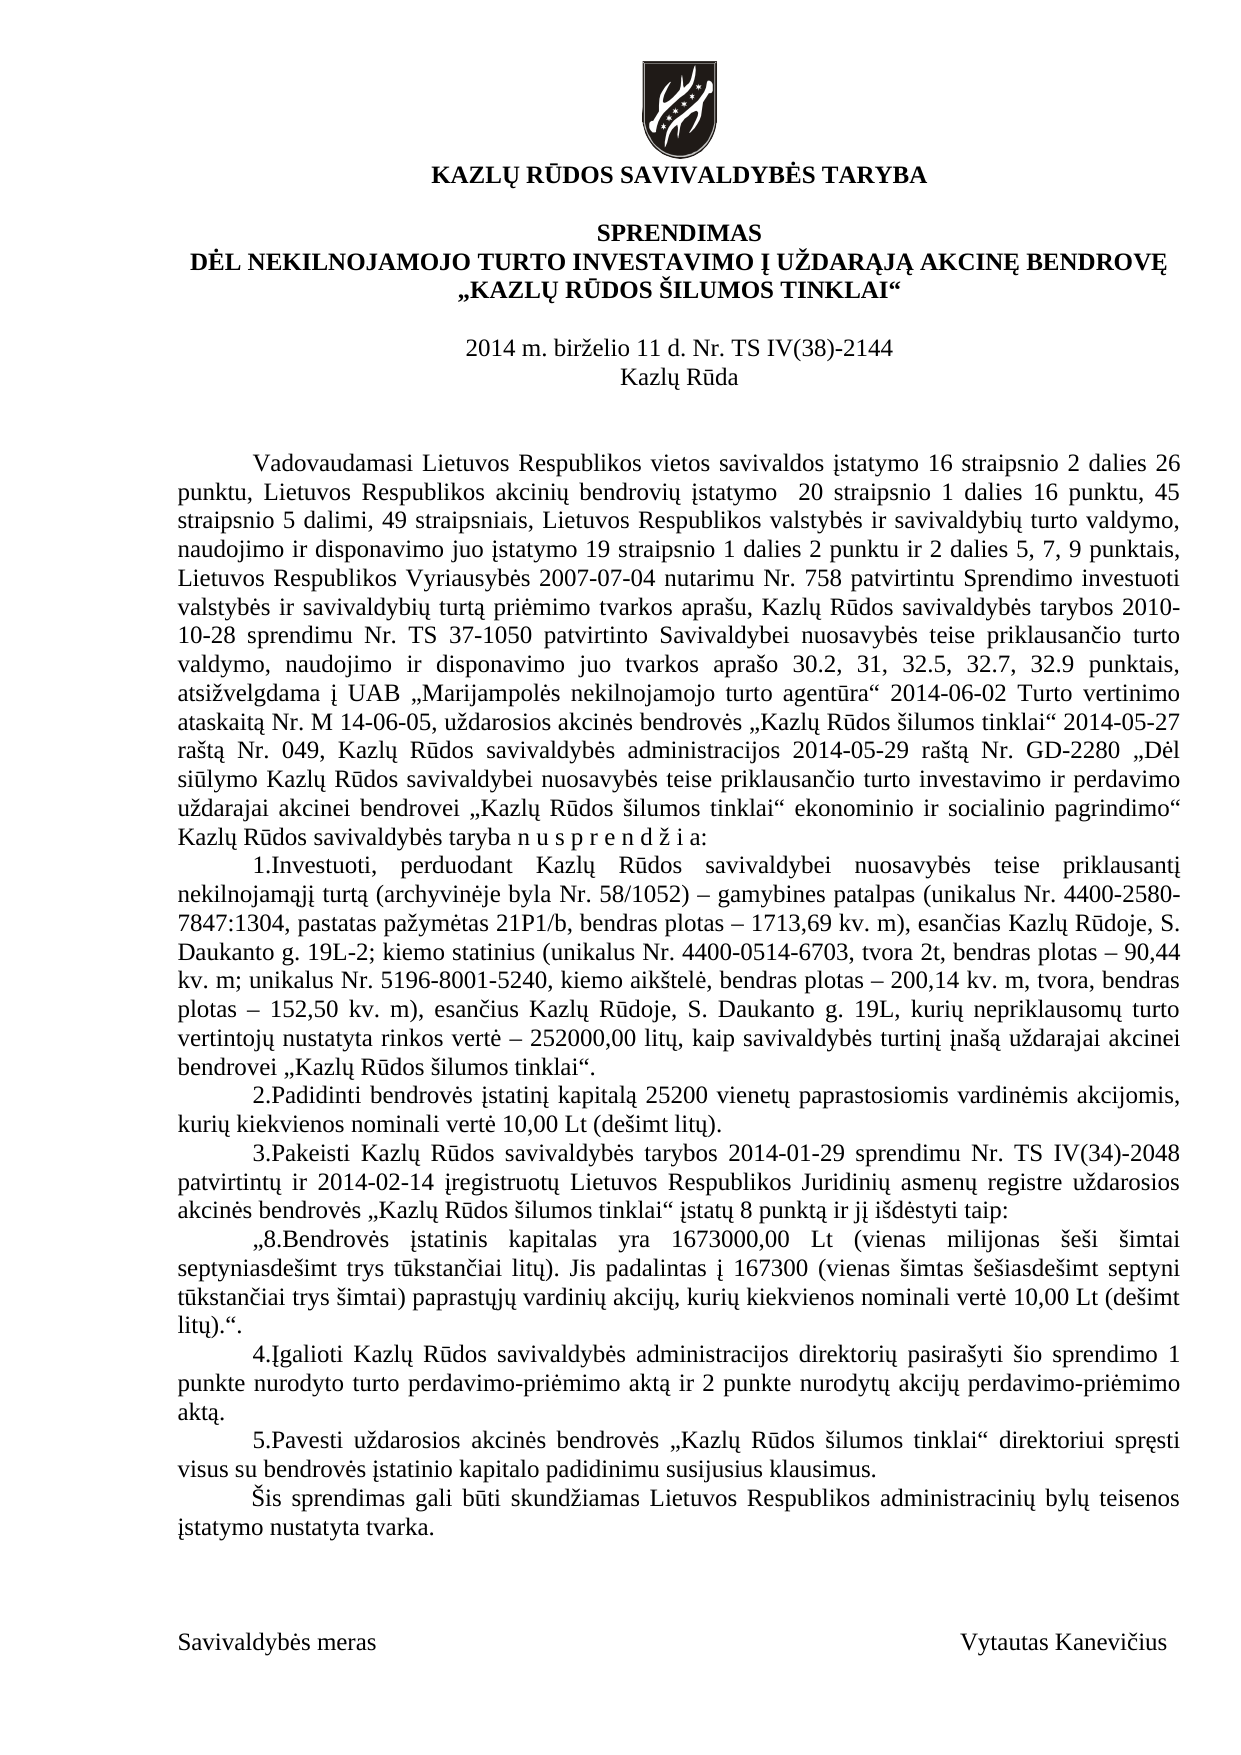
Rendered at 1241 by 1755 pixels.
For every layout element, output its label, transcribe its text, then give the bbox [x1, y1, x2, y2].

text Savivaldybės meras Vytautas Kanevičius [177, 1627, 1181, 1656]
text „8.Bendrovės įstatinis kapitalas yra 1673000,00 Lt (vienas milijonas šeši šimtai septyniasdešimt trys tūkstančiai litų). Jis padalintas į 167300 (vienas šimtas šešiasdešimt septyni tūkstančiai trys šimtai) paprastųjų vardinių akcijų, kurių kiekvienos nominali vertė 10,00 Lt (dešimt litų).“. [177, 1224, 1181, 1339]
text 3.Pakeisti Kazlų Rūdos savivaldybės tarybos 2014-01-29 sprendimu Nr. TS IV(34)-2048 patvirtintų ir 2014-02-14 įregistruotų Lietuvos Respublikos Juridinių asmenų registre uždarosios akcinės bendrovės „Kazlų Rūdos šilumos tinklai“ įstatų 8 punktą ir jį išdėstyti taip: [177, 1138, 1181, 1224]
text 4.Įgalioti Kazlų Rūdos savivaldybės administracijos direktorių pasirašyti šio sprendimo 1 punkte nurodyto turto perdavimo-priėmimo aktą ir 2 punkte nurodytų akcijų perdavimo-priėmimo aktą. [177, 1339, 1181, 1426]
text Šis sprendimas gali būti skundžiamas Lietuvos Respublikos administracinių bylų teisenos įstatymo nustatyta tvarka. [177, 1483, 1181, 1541]
text Kazlų Rūda [177, 362, 1181, 391]
text Vadovaudamasi Lietuvos Respublikos vietos savivaldos įstatymo 16 straipsnio 2 dalies 26 punktu, Lietuvos Respublikos akcinių bendrovių įstatymo 20 straipsnio 1 dalies 16 punktu, 45 straipsnio 5 dalimi, 49 straipsniais, Lietuvos Respublikos valstybės ir savivaldybių turto valdymo, naudojimo ir disponavimo juo įstatymo 19 straipsnio 1 dalies 2 punktu ir 2 dalies 5, 7, 9 punktais, Lietuvos Respublikos Vyriausybės 2007-07-04 nutarimu Nr. 758 patvirtintu Sprendimo investuoti valstybės ir savivaldybių turtą priėmimo tvarkos aprašu, Kazlų Rūdos savivaldybės tarybos 2010-10-28 sprendimu Nr. TS 37-1050 patvirtinto Savivaldybei nuosavybės teise priklausančio turto valdymo, naudojimo ir disponavimo juo tvarkos aprašo 30.2, 31, 32.5, 32.7, 32.9 punktais, atsižvelgdama į UAB „Marijampolės nekilnojamojo turto agentūra“ 2014-06-02 Turto vertinimo ataskaitą Nr. M 14-06-05, uždarosios akcinės bendrovės „Kazlų Rūdos šilumos tinklai“ 2014-05-27 raštą Nr. 049, Kazlų Rūdos savivaldybės administracijos 2014-05-29 raštą Nr. GD-2280 „Dėl siūlymo Kazlų Rūdos savivaldybei nuosavybės teise priklausančio turto investavimo ir perdavimo uždarajai akcinei bendrovei „Kazlų Rūdos šilumos tinklai“ ekonominio ir socialinio pagrindimo“ Kazlų Rūdos savivaldybės taryba n u s p r e n d ž i a: [177, 448, 1181, 851]
text 5.Pavesti uždarosios akcinės bendrovės „Kazlų Rūdos šilumos tinklai“ direktoriui spręsti visus su bendrovės įstatinio kapitalo padidinimu susijusius klausimus. [177, 1426, 1181, 1483]
text SPRENDIMAS [177, 218, 1181, 247]
text 2.Padidinti bendrovės įstatinį kapitalą 25200 vienetų paprastosiomis vardinėmis akcijomis, kurių kiekvienos nominali vertė 10,00 Lt (dešimt litų). [177, 1081, 1181, 1138]
text DĖL NEKILNOJAMOJO TURTO INVESTAVIMO Į UŽDARĄJĄ AKCINĘ BENDROVĘ „KAZLŲ RŪDOS ŠILUMOS TINKLAI“ [177, 247, 1181, 304]
text KAZLŲ RŪDOS SAVIVALDYBĖS TARYBA [177, 161, 1181, 189]
text 2014 m. birželio 11 d. Nr. TS IV(38)-2144 [177, 333, 1181, 362]
text 1.Investuoti, perduodant Kazlų Rūdos savivaldybei nuosavybės teise priklausantį nekilnojamąjį turtą (archyvinėje byla Nr. 58/1052) – gamybines patalpas (unikalus Nr. 4400-2580-7847:1304, pastatas pažymėtas 21P1/b, bendras plotas – 1713,69 kv. m), esančias Kazlų Rūdoje, S. Daukanto g. 19L-2; kiemo statinius (unikalus Nr. 4400-0514-6703, tvora 2t, bendras plotas – 90,44 kv. m; unikalus Nr. 5196-8001-5240, kiemo aikštelė, bendras plotas – 200,14 kv. m, tvora, bendras plotas – 152,50 kv. m), esančius Kazlų Rūdoje, S. Daukanto g. 19L, kurių nepriklausomų turto vertintojų nustatyta rinkos vertė – 252000,00 litų, kaip savivaldybės turtinį įnašą uždarajai akcinei bendrovei „Kazlų Rūdos šilumos tinklai“. [177, 851, 1181, 1081]
